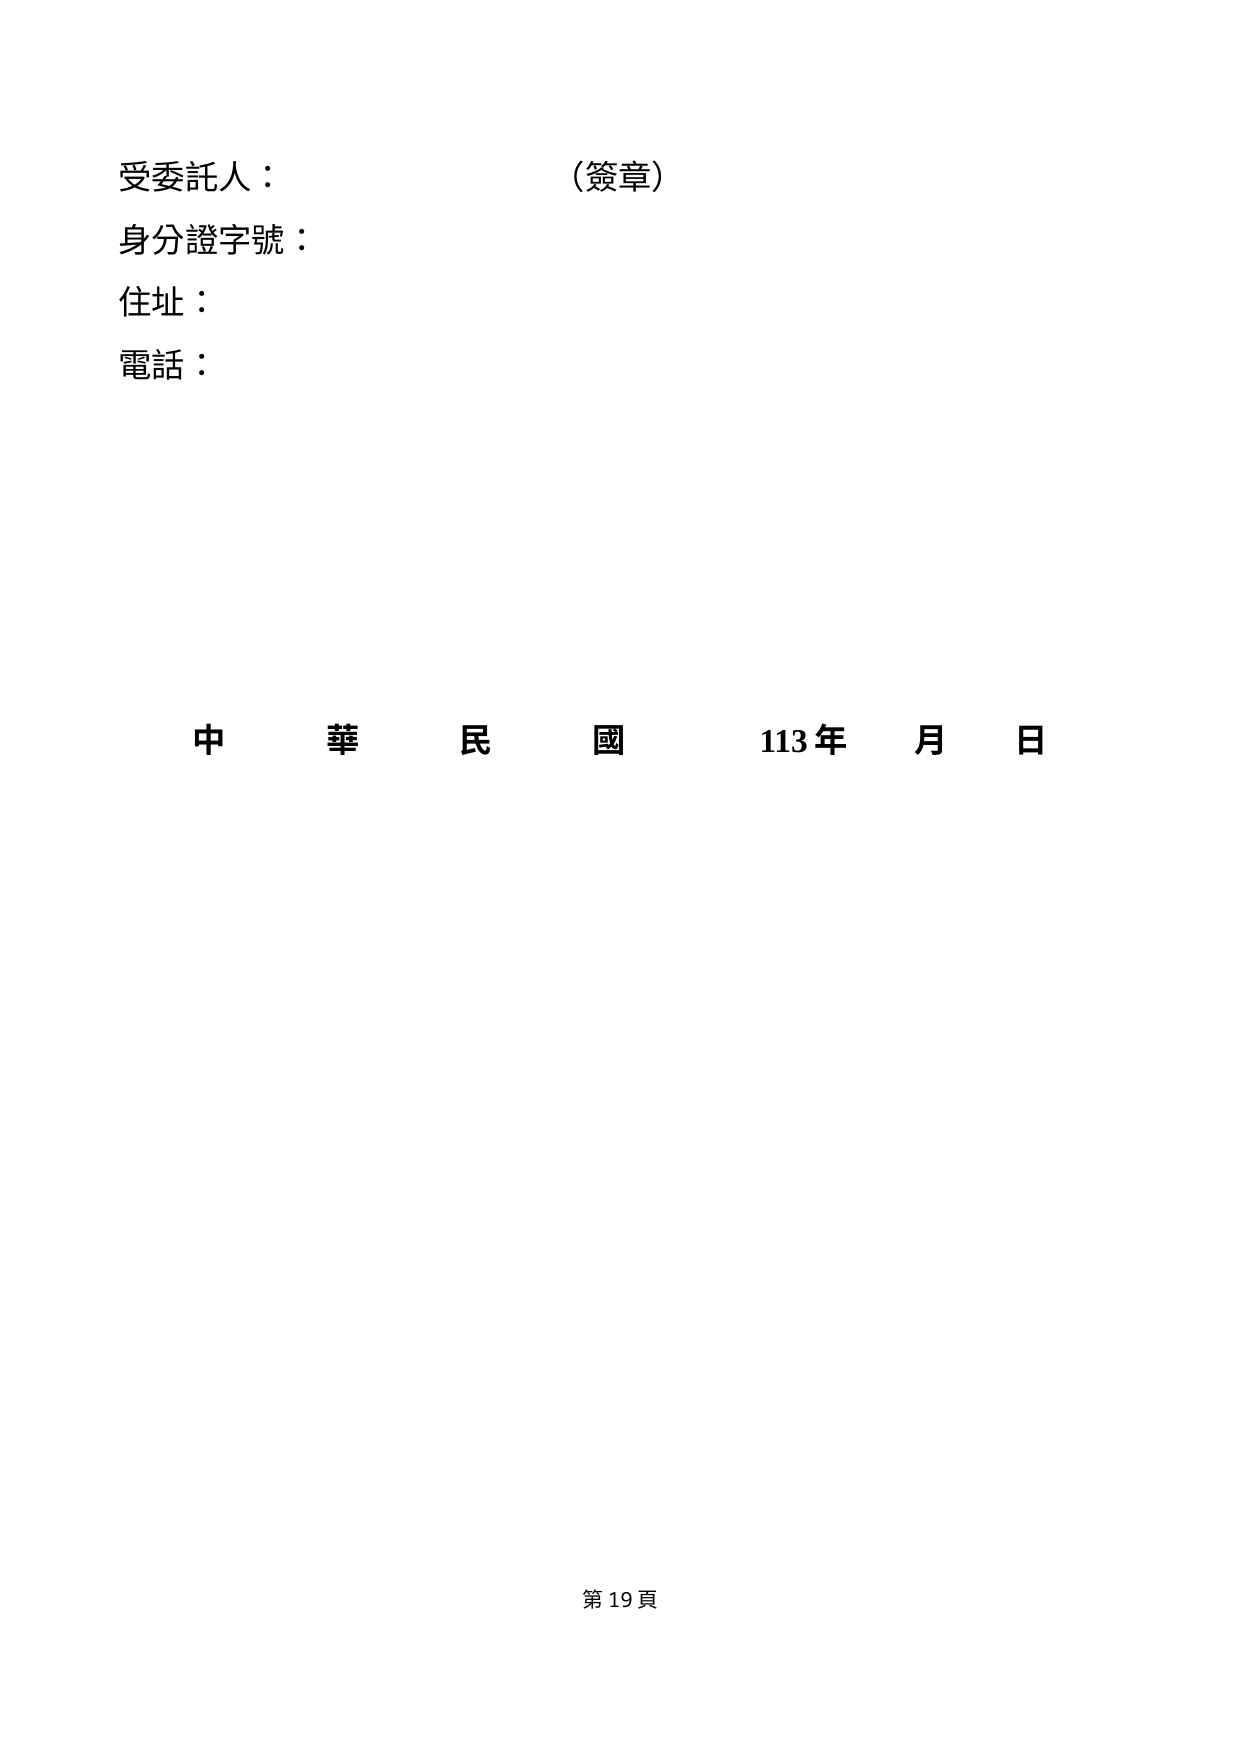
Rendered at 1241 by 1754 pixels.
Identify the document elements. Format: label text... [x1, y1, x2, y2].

text 電話： [118, 321, 1122, 383]
text 中 華 民 國 113年 月 日 [118, 696, 1122, 758]
text 住址： [118, 258, 1122, 321]
text 身分證字號： [118, 196, 1122, 258]
text 受委託人： （簽章） [118, 133, 1122, 196]
